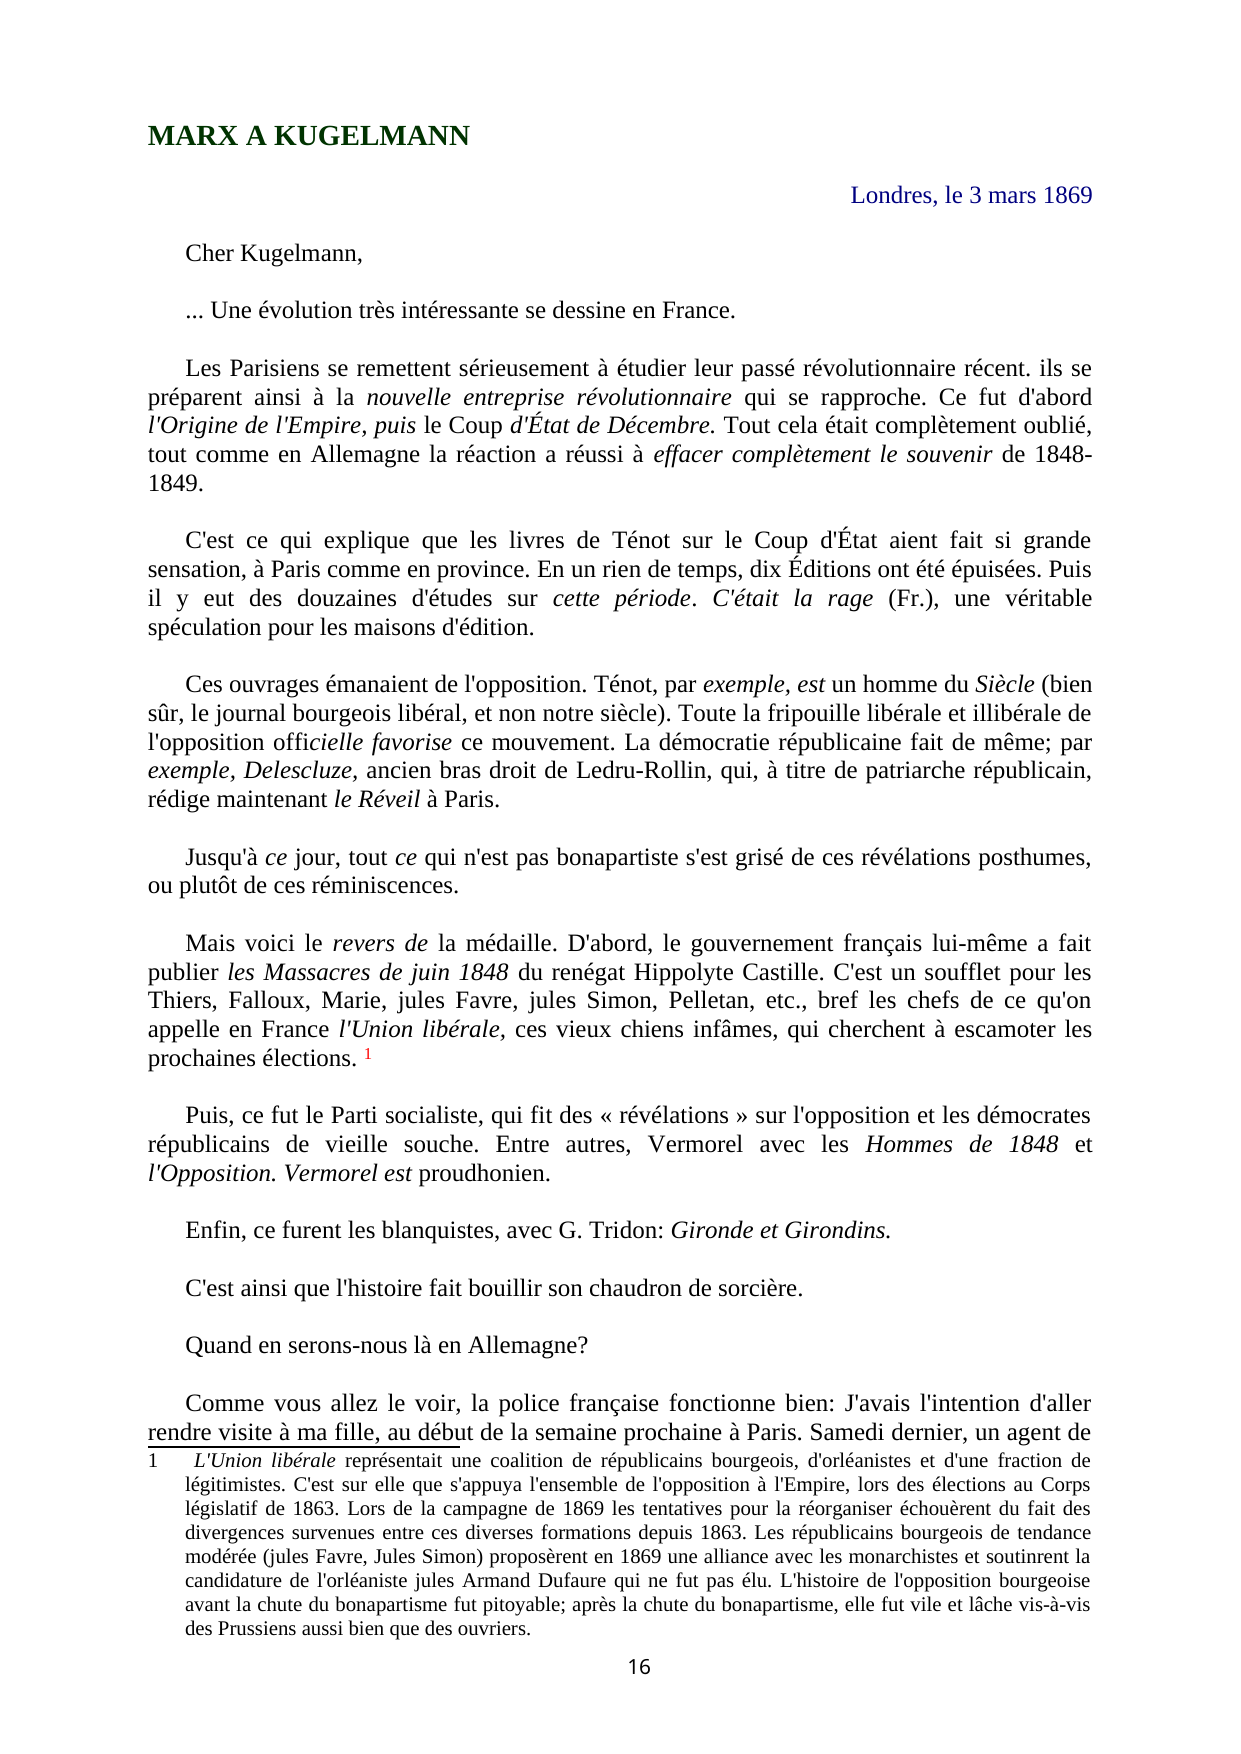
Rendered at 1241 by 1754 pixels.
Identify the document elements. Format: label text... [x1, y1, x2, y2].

text C'est ce qui explique que les livres de Ténot sur le Coup d'État aient fait si grande sensation, à Paris comme en province. En un rien de temps, dix Éditions ont été épuisées. Puis il y eut des douzaines d'études sur cette période. C'était la rage (Fr.), une véritable spéculation pour les maisons d'édition. [148, 525, 1093, 640]
text Les Parisiens se remettent sérieusement à étudier leur passé révolutionnaire récent. ils se préparent ainsi à la nouvelle entreprise révolutionnaire qui se rapproche. Ce fut d'abord l'Origine de l'Empire, puis le Coup d'État de Décembre. Tout cela était complètement oublié, tout comme en Allemagne la réaction a réussi à effacer complè­tement le souvenir de 1848-1849. [148, 353, 1093, 497]
text Comme vous allez le voir, la police française fonctionne bien: J'avais l'intention d'aller rendre visite à ma fille, au début de la semaine prochaine à Paris. Samedi dernier, un agent de [148, 1388, 1093, 1445]
text ... Une évolution très intéressante se dessine en France. [148, 295, 1093, 324]
text C'est ainsi que l'histoire fait bouillir son chaudron de sorcière. [148, 1273, 1093, 1302]
text MARX A KUGELMANN [148, 118, 1093, 152]
text Puis, ce fut le Parti socialiste, qui fit des « révélations » sur l'opposition et les démocrates républicains de vieille souche. Entre autres, Vermorel avec les Hommes de 1848 et l'Opposition. Vermorel est proudhonien. [148, 1100, 1093, 1187]
text Londres, le 3 mars 1869 [148, 180, 1093, 209]
text Jusqu'à ce jour, tout ce qui n'est pas bonapartiste s'est grisé de ces révélations posthumes, ou plutôt de ces réminiscences. [148, 842, 1093, 899]
text L'Union libérale représentait une coalition de républicains bourgeois, d'orléanistes et d'une fraction de légitimistes. C'est sur elle que s'appuya l'ensemble de l'opposition à l'Empire, lors des élections au Corps législatif de 1863. Lors de la campagne de 1869 les tentatives pour la réorganiser échouèrent du fait des divergences survenues entre ces diverses formations depuis 1863. Les républicains bourgeois de tendance modérée (jules Favre, Jules Simon) proposèrent en 1869 une alliance avec les monarchistes et soutinrent la candidature de l'orléaniste jules Armand Dufaure qui ne fut pas élu. L'histoire de l'opposition bourgeoise avant la chute du bonapartisme fut pitoyable; après la chute du bonapartisme, elle fut vile et lâche vis-à-vis des Prussiens aussi bien que des ouvriers. [148, 1447, 1093, 1640]
text Mais voici le revers de la médaille. D'abord, le gouvernement français lui-même a fait publier les Massacres de juin 1848 du renégat Hippolyte Castille. C'est un soufflet pour les Thiers, Falloux, Marie, jules Favre, jules Simon, Pelletan, etc., bref les chefs de ce qu'on appelle en France l'Union libérale, ces vieux chiens infâmes, qui cherchent à escamoter les prochaines élections. [148, 928, 1093, 1072]
text Cher Kugelmann, [148, 238, 1093, 267]
text Enfin, ce furent les blanquistes, avec G. Tridon: Gironde et Girondins. [148, 1215, 1093, 1244]
text Ces ouvrages émanaient de l'opposition. Ténot, par exemple, est un homme du Siècle (bien sûr, le journal bourgeois libéral, et non notre siècle). Toute la fripouille libérale et illibérale de l'opposition officielle favorise ce mouvement. La démocratie républicaine fait de même; par exemple, Delescluze, ancien bras droit de Ledru-Rollin, qui, à titre de patriarche républicain, rédige maintenant le Réveil à Paris. [148, 669, 1093, 813]
text Quand en serons-nous là en Allemagne? [148, 1330, 1093, 1359]
